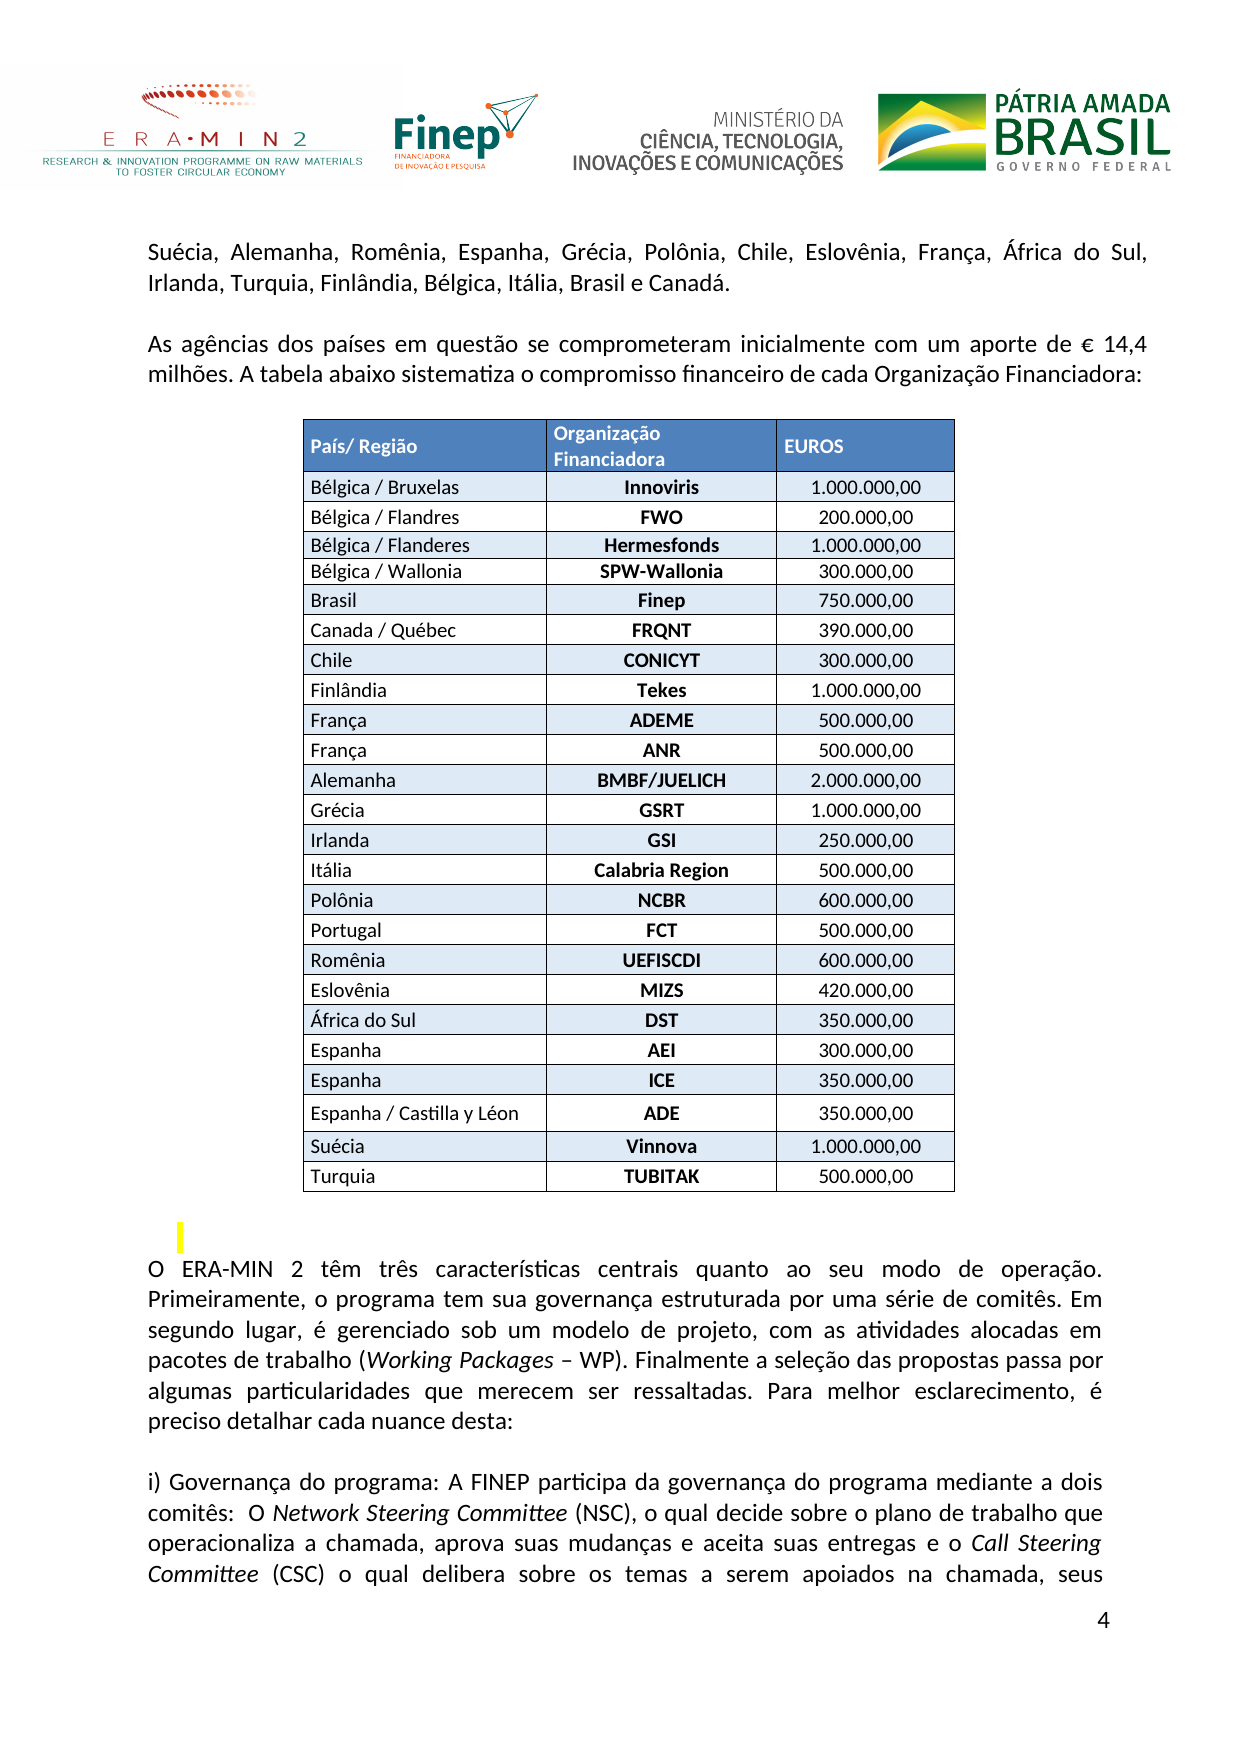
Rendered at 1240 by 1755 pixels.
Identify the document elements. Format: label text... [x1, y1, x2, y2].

table_cell Canada / Québec [304, 615, 546, 644]
table_cell França [304, 735, 546, 764]
table_cell 500.000,00 [777, 915, 954, 944]
table_cell 420.000,00 [777, 975, 954, 1004]
table_cell FRQNT [547, 615, 776, 644]
text O ERA-MIN 2 têm três características centrais quanto ao seu modo de operação. Primeiramente, o programa tem sua governança estruturada por uma série de comitês. Em segundo lugar, é gerenciado sob um modelo de projeto, com as atividades alocadas em pacotes de trabalho (Working Packages – WP). Finalmente a seleção das propostas passa por algumas particularidades que merecem ser ressaltadas. Para melhor esclarecimento, é preciso detalhar cada nuance desta: [148, 1253, 1104, 1436]
table_cell 350.000,00 [777, 1095, 954, 1131]
text As agências dos países em questão se comprometeram inicialmente com um aporte de € 14,4 milhões. A tabela abaixo sistematiza o compromisso financeiro de cada Organização Financiadora: [148, 328, 1148, 389]
table_cell ADE [547, 1095, 776, 1131]
table_header País/ Região [304, 420, 546, 471]
table_cell Eslovênia [304, 975, 546, 1004]
table_cell 1.000.000,00 [777, 472, 954, 501]
table_cell ADEME [547, 705, 776, 734]
table_cell Brasil [304, 585, 546, 614]
table_cell 750.000,00 [777, 585, 954, 614]
table_cell Romênia [304, 945, 546, 974]
table_cell 300.000,00 [777, 1035, 954, 1064]
table_cell 200.000,00 [777, 502, 954, 531]
table_cell Espanha [304, 1065, 546, 1094]
table_cell Finep [547, 585, 776, 614]
table_cell Espanha [304, 1035, 546, 1064]
table_cell 300.000,00 [777, 645, 954, 674]
table_cell 390.000,00 [777, 615, 954, 644]
table_cell Turquia [304, 1162, 546, 1191]
table_cell CONICYT [547, 645, 776, 674]
table_cell 1.000.000,00 [777, 675, 954, 704]
table_cell 1.000.000,00 [777, 532, 954, 558]
table_cell 1.000.000,00 [777, 1132, 954, 1161]
table_cell ANR [547, 735, 776, 764]
table_cell FWO [547, 502, 776, 531]
table_cell Espanha / Castilla y Léon [304, 1095, 546, 1131]
table_cell Bélgica / Flanderes [304, 532, 546, 558]
table_cell África do Sul [304, 1005, 546, 1034]
table_cell França [304, 705, 546, 734]
table_cell FCT [547, 915, 776, 944]
table_cell Suécia [304, 1132, 546, 1161]
table_cell 300.000,00 [777, 559, 954, 584]
table_cell Innoviris [547, 472, 776, 501]
table_cell ICE [547, 1065, 776, 1094]
table_cell GSI [547, 825, 776, 854]
table_header EUROS [777, 420, 954, 471]
table_cell Alemanha [304, 765, 546, 794]
table_cell 600.000,00 [777, 945, 954, 974]
table_cell Irlanda [304, 825, 546, 854]
table_cell SPW-Wallonia [547, 559, 776, 584]
table_header Organização Financiadora [547, 420, 776, 471]
table_cell Itália [304, 855, 546, 884]
table_cell 1.000.000,00 [777, 795, 954, 824]
table_cell Tekes [547, 675, 776, 704]
table_cell Bélgica / Bruxelas [304, 472, 546, 501]
table_cell 600.000,00 [777, 885, 954, 914]
table_cell 2.000.000,00 [777, 765, 954, 794]
table_cell BMBF/JUELICH [547, 765, 776, 794]
table_cell UEFISCDI [547, 945, 776, 974]
table_cell GSRT [547, 795, 776, 824]
table_cell Bélgica / Wallonia [304, 559, 546, 584]
text i) Governança do programa: A FINEP participa da governança do programa mediante a dois comitês: O Network Steering Committee (NSC), o qual decide sobre o plano de trabalho que operacionaliza a chamada, aprova suas mudanças e aceita suas entregas e o Call Steering Committee (CSC) o qual delibera sobre os temas a serem apoiados na chamada, seus [148, 1466, 1104, 1588]
table_cell 500.000,00 [777, 735, 954, 764]
table_cell Hermesfonds [547, 532, 776, 558]
table_cell Vinnova [547, 1132, 776, 1161]
table_cell 500.000,00 [777, 1162, 954, 1191]
table_cell 350.000,00 [777, 1065, 954, 1094]
table_cell TUBITAK [547, 1162, 776, 1191]
table_cell Chile [304, 645, 546, 674]
table_cell Calabria Region [547, 855, 776, 884]
table_cell 350.000,00 [777, 1005, 954, 1034]
table_cell AEI [547, 1035, 776, 1064]
table_cell Grécia [304, 795, 546, 824]
table_cell 250.000,00 [777, 825, 954, 854]
table_cell Portugal [304, 915, 546, 944]
table_cell Finlândia [304, 675, 546, 704]
table_cell 500.000,00 [777, 855, 954, 884]
text Suécia, Alemanha, Romênia, Espanha, Grécia, Polônia, Chile, Eslovênia, França, África do Sul, Irlanda, Turquia, Finlândia, Bélgica, Itália, Brasil e Canadá. [148, 236, 1148, 297]
table_cell Bélgica / Flandres [304, 502, 546, 531]
table_cell 500.000,00 [777, 705, 954, 734]
table_cell DST [547, 1005, 776, 1034]
table_cell MIZS [547, 975, 776, 1004]
table_cell NCBR [547, 885, 776, 914]
table_cell Polônia [304, 885, 546, 914]
